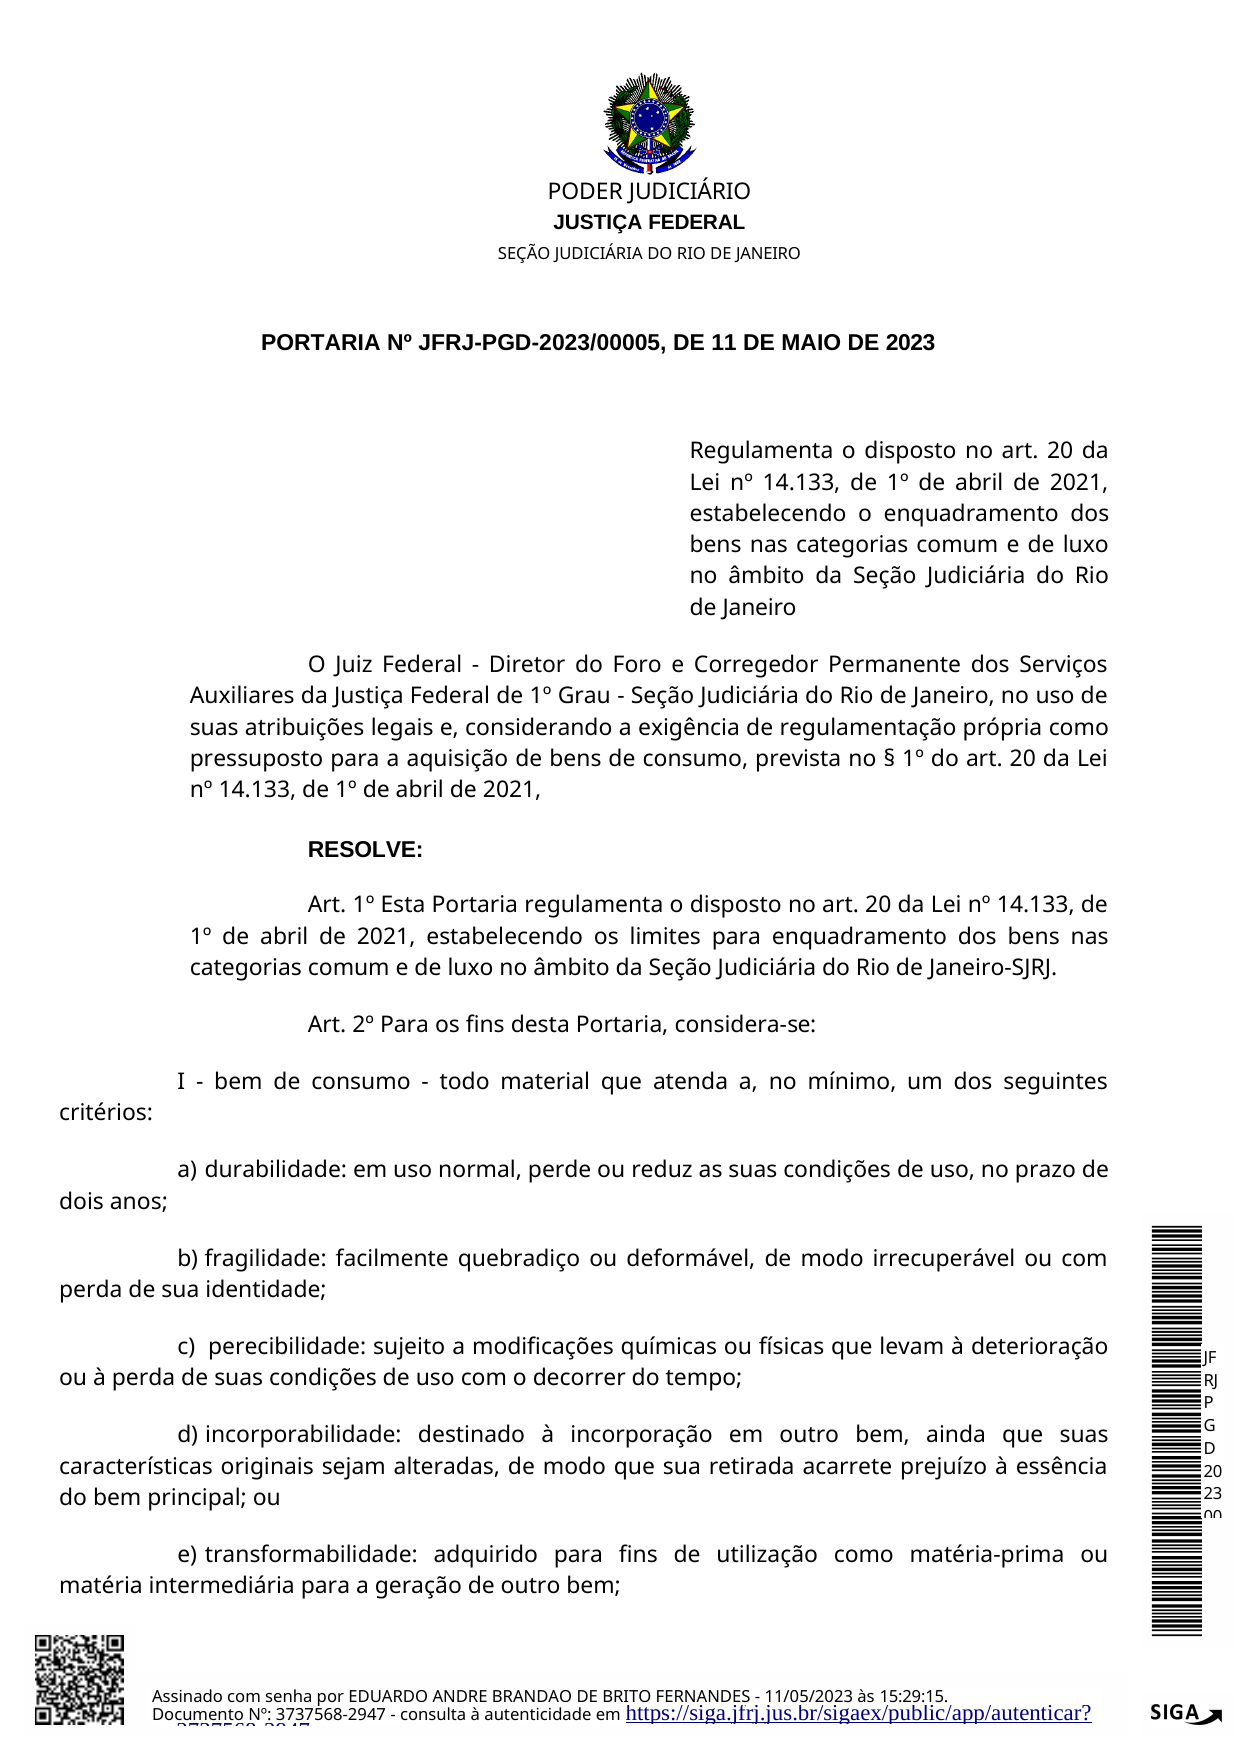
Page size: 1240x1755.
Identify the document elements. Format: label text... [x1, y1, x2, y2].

subtitle RESOLVE: [308, 836, 1181, 862]
text Regulamenta o disposto no art. 20 da Lei nº 14.133, de 1º de abril de 2021, estabelecendo o enquadramento dos bens nas categorias comum e de luxo no âmbito da Seção Judiciária do Rio de Janeiro [689, 434, 1109, 622]
text O Juiz Federal - Diretor do Foro e Corregedor Permanente dos Serviços Auxiliares da Justiça Federal de 1º Grau - Seção Judiciária do Rio de Janeiro, no uso de suas atribuições legais e, considerando a exigência de regulamentação própria como pressuposto para a aquisição de bens de consumo, prevista no § 1º do art. 20 da Lei nº 14.133, de 1º de abril de 2021, [189, 648, 1109, 804]
list durabilidade: em uso normal, perde ou reduz as suas condições de uso, no prazo de dois anos; [59, 1153, 1109, 1216]
text Art. 2º Para os fins desta Portaria, considera-se: [308, 1008, 1181, 1039]
subtitle PORTARIA Nº JFRJ-PGD-2023/00005, DE 11 DE MAIO DE 2023 [59, 328, 1137, 355]
list - bem de consumo - todo material que atenda a, no mínimo, um dos seguintes critérios: [59, 1065, 1109, 1127]
list incorporabilidade: destinado à incorporação em outro bem, ainda que suas características originais sejam alteradas, de modo que sua retirada acarrete prejuízo à essência do bem principal; ou [59, 1418, 1109, 1512]
text JFRJPGD202300005A [1203, 1346, 1224, 1518]
text JUSTIÇA FEDERAL [118, 210, 1181, 234]
text SEÇÃO JUDICIÁRIA DO RIO DE JANEIRO [118, 242, 1181, 264]
list fragilidade: facilmente quebradiço ou deformável, de modo irrecuperável ou com perda de sua identidade; [59, 1242, 1109, 1304]
text PODER JUDICIÁRIO [118, 175, 1181, 206]
text Art. 1º Esta Portaria regulamenta o disposto no art. 20 da Lei nº 14.133, de 1º de abril de 2021, estabelecendo os limites para enquadramento dos bens nas categorias comum e de luxo no âmbito da Seção Judiciária do Rio de Janeiro-SJRJ. [189, 888, 1109, 982]
list transformabilidade: adquirido para fins de utilização como matéria-prima ou matéria intermediária para a geração de outro bem; [59, 1538, 1109, 1601]
list perecibilidade: sujeito a modificações químicas ou físicas que levam à deterioração ou à perda de suas condições de uso com o decorrer do tempo; [59, 1330, 1109, 1393]
